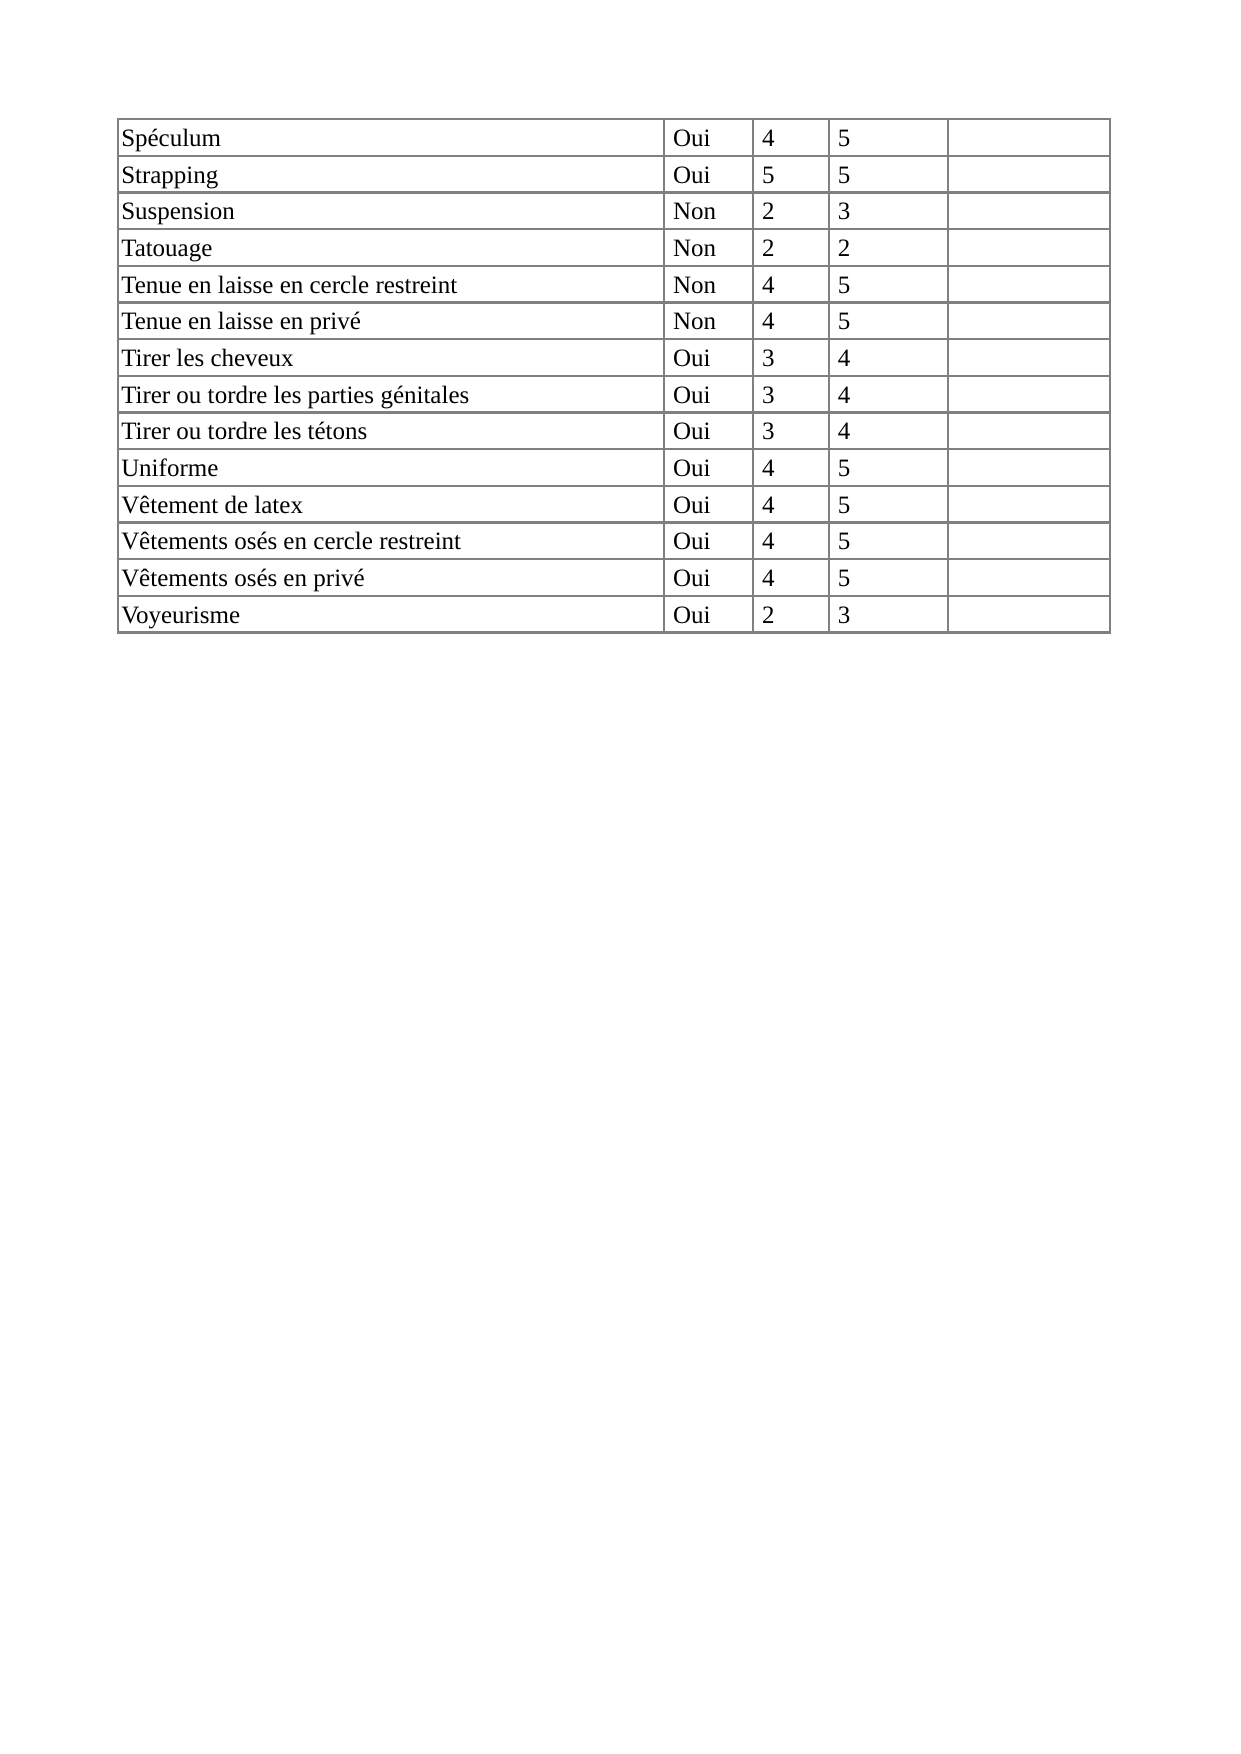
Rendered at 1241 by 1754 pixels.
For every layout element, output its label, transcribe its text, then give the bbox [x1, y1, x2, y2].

table_cell 4 [754, 560, 828, 595]
table_cell [949, 560, 1109, 595]
table_cell Oui [665, 524, 752, 558]
table_cell [949, 194, 1109, 228]
table_cell 3 [830, 194, 947, 228]
table_cell 2 [754, 194, 828, 228]
table_cell 5 [830, 120, 947, 155]
table_cell 5 [830, 487, 947, 521]
table_cell Oui [665, 377, 752, 411]
table_cell Oui [665, 414, 752, 448]
table_cell Voyeurisme [119, 597, 663, 631]
table_cell 4 [754, 487, 828, 521]
table_cell Oui [665, 340, 752, 375]
table_cell Vêtements osés en cercle restreint [119, 524, 663, 558]
table_cell 5 [830, 267, 947, 301]
table_cell 3 [754, 377, 828, 411]
table_cell 4 [830, 414, 947, 448]
table_cell 5 [754, 157, 828, 191]
table_cell Oui [665, 120, 752, 155]
table_cell [949, 377, 1109, 411]
table_cell Vêtements osés en privé [119, 560, 663, 595]
table_cell [949, 120, 1109, 155]
table_cell [949, 230, 1109, 265]
table_cell [949, 304, 1109, 338]
table_cell Tenue en laisse en cercle restreint [119, 267, 663, 301]
table_cell 3 [754, 340, 828, 375]
table_cell [949, 597, 1109, 631]
table_cell 5 [830, 304, 947, 338]
table_cell 2 [754, 230, 828, 265]
table_cell Tirer ou tordre les parties génitales [119, 377, 663, 411]
table_cell Uniforme [119, 450, 663, 485]
table_cell Oui [665, 487, 752, 521]
table_cell Oui [665, 560, 752, 595]
table_cell Non [665, 304, 752, 338]
table_cell 5 [830, 524, 947, 558]
table_cell Non [665, 194, 752, 228]
table_cell Oui [665, 597, 752, 631]
table_cell 2 [830, 230, 947, 265]
table_cell 4 [830, 340, 947, 375]
table_cell 4 [754, 120, 828, 155]
table_cell Spéculum [119, 120, 663, 155]
table_cell 5 [830, 157, 947, 191]
table_cell 4 [754, 304, 828, 338]
table_cell Oui [665, 450, 752, 485]
table_cell Tirer ou tordre les tétons [119, 414, 663, 448]
table_cell 5 [830, 560, 947, 595]
table_cell Non [665, 230, 752, 265]
table_cell Tenue en laisse en privé [119, 304, 663, 338]
table_cell [949, 450, 1109, 485]
table_cell 4 [754, 450, 828, 485]
table_cell Oui [665, 157, 752, 191]
table_cell Tatouage [119, 230, 663, 265]
table_cell [949, 267, 1109, 301]
table_cell 5 [830, 450, 947, 485]
table_cell Tirer les cheveux [119, 340, 663, 375]
table_cell 2 [754, 597, 828, 631]
table_cell 4 [754, 267, 828, 301]
table_cell Strapping [119, 157, 663, 191]
table_cell [949, 414, 1109, 448]
table_cell Suspension [119, 194, 663, 228]
table_cell 3 [830, 597, 947, 631]
table_cell [949, 524, 1109, 558]
table_cell [949, 157, 1109, 191]
table_cell [949, 340, 1109, 375]
table_cell 4 [830, 377, 947, 411]
table_cell 3 [754, 414, 828, 448]
table_cell Vêtement de latex [119, 487, 663, 521]
table_cell 4 [754, 524, 828, 558]
table_cell Non [665, 267, 752, 301]
table_cell [949, 487, 1109, 521]
